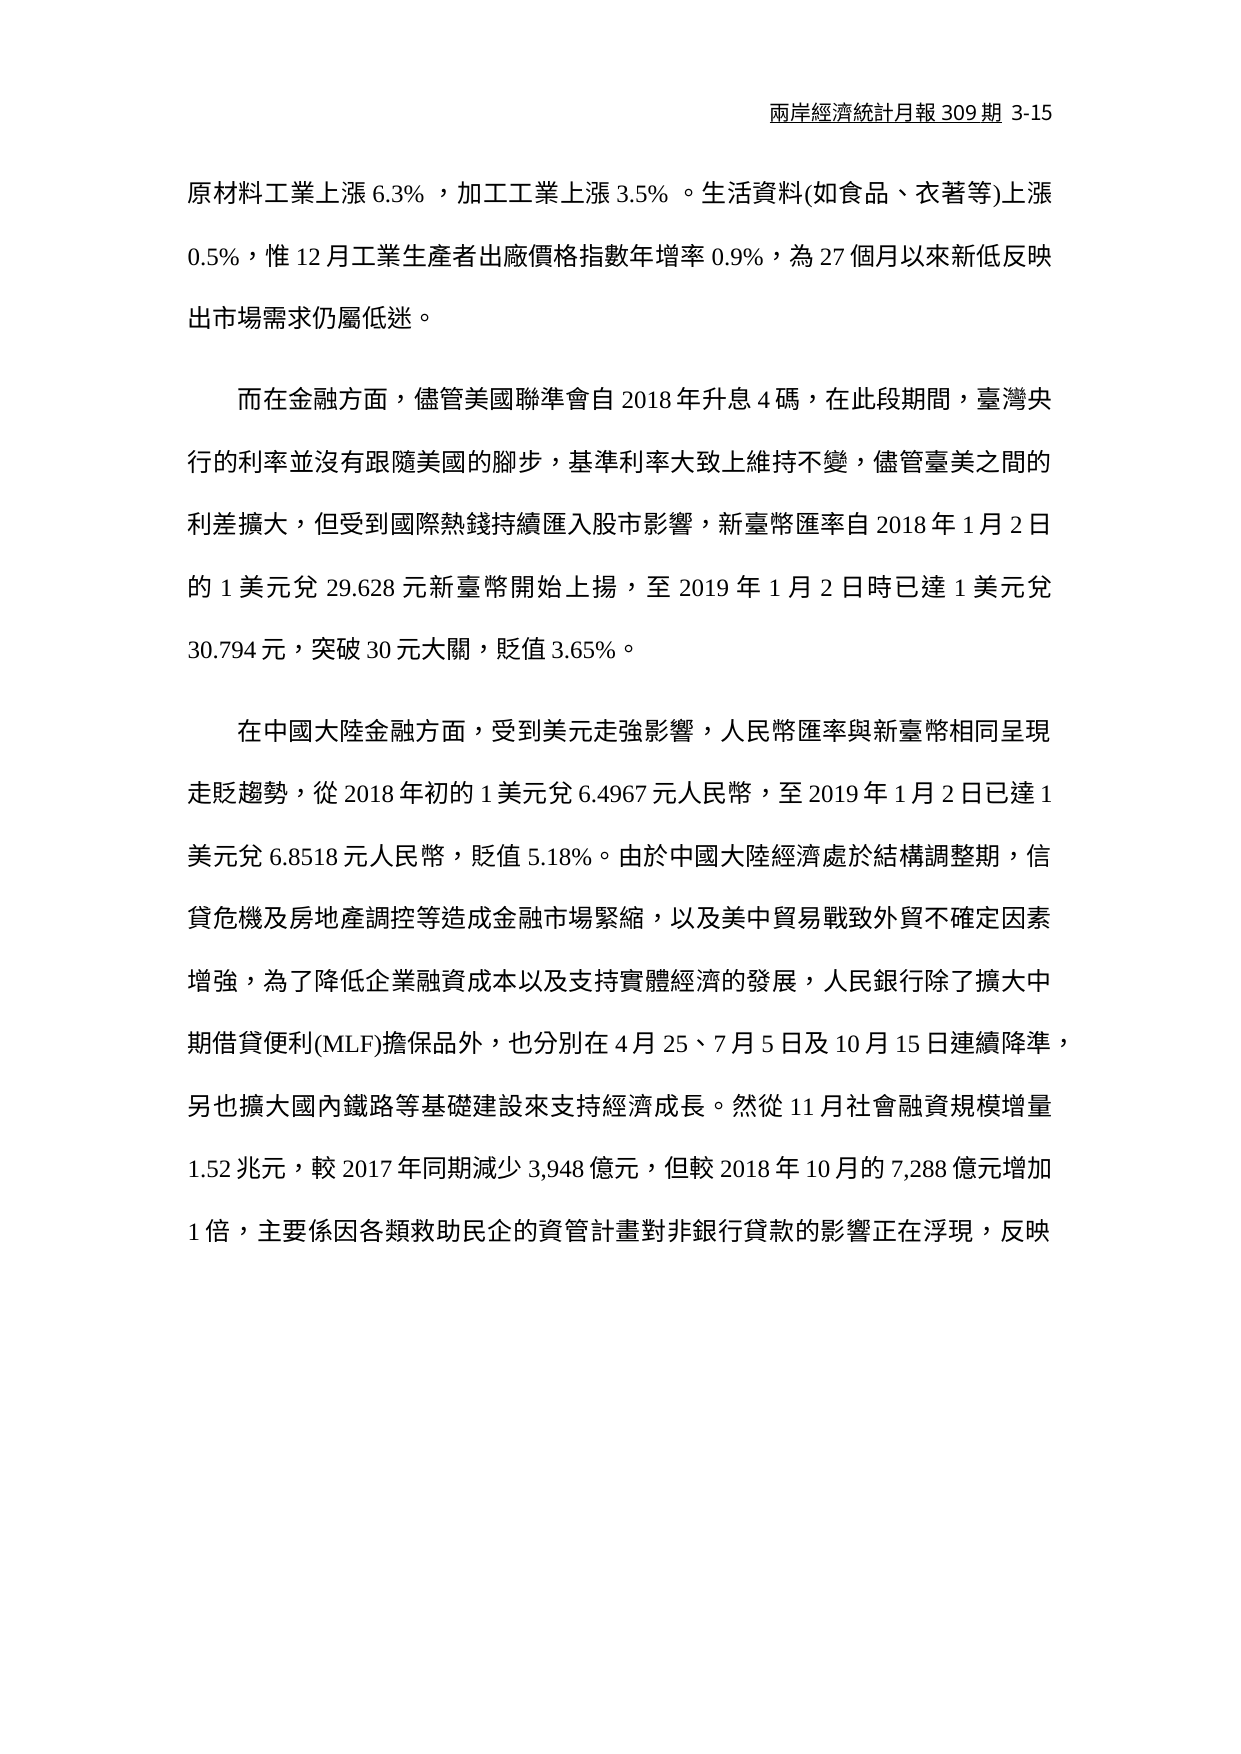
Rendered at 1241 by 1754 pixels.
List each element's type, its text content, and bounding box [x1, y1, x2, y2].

text 原材料工業上漲6.3% ，加工工業上漲3.5% 。生活資料(如食品、衣著等)上漲0.5%，惟12月工業生產者出廠價格指數年增率0.9%，為27個月以來新低反映出市場需求仍屬低迷。 [187, 150, 1053, 337]
text 而在金融方面，儘管美國聯準會自2018年升息4碼，在此段期間，臺灣央行的利率並沒有跟隨美國的腳步，基準利率大致上維持不變，儘管臺美之間的利差擴大，但受到國際熱錢持續匯入股市影響，新臺幣匯率自2018年1月2日的1美元兌29.628元新臺幣開始上揚，至2019年1月2日時已達1美元兌30.794元，突破30元大關，貶值3.65%。 [187, 356, 1053, 669]
text 在中國大陸金融方面，受到美元走強影響，人民幣匯率與新臺幣相同呈現走貶趨勢，從2018年初的1美元兌6.4967元人民幣，至2019年1月2日已達1美元兌6.8518元人民幣，貶值5.18%。由於中國大陸經濟處於結構調整期，信貸危機及房地產調控等造成金融市場緊縮，以及美中貿易戰致外貿不確定因素增強，為了降低企業融資成本以及支持實體經濟的發展，人民銀行除了擴大中期借貸便利(MLF)擔保品外，也分別在4月25、7月5日及10月15日連續降準，另也擴大國內鐵路等基礎建設來支持經濟成長。然從11月社會融資規模增量1.52兆元，較2017年同期減少3,948億元，但較2018年10月的7,288億元增加1倍，主要係因各類救助民企的資管計畫對非銀行貸款的影響正在浮現，反映出內部融資環境趨緊尚未改進。 [187, 687, 1053, 1250]
